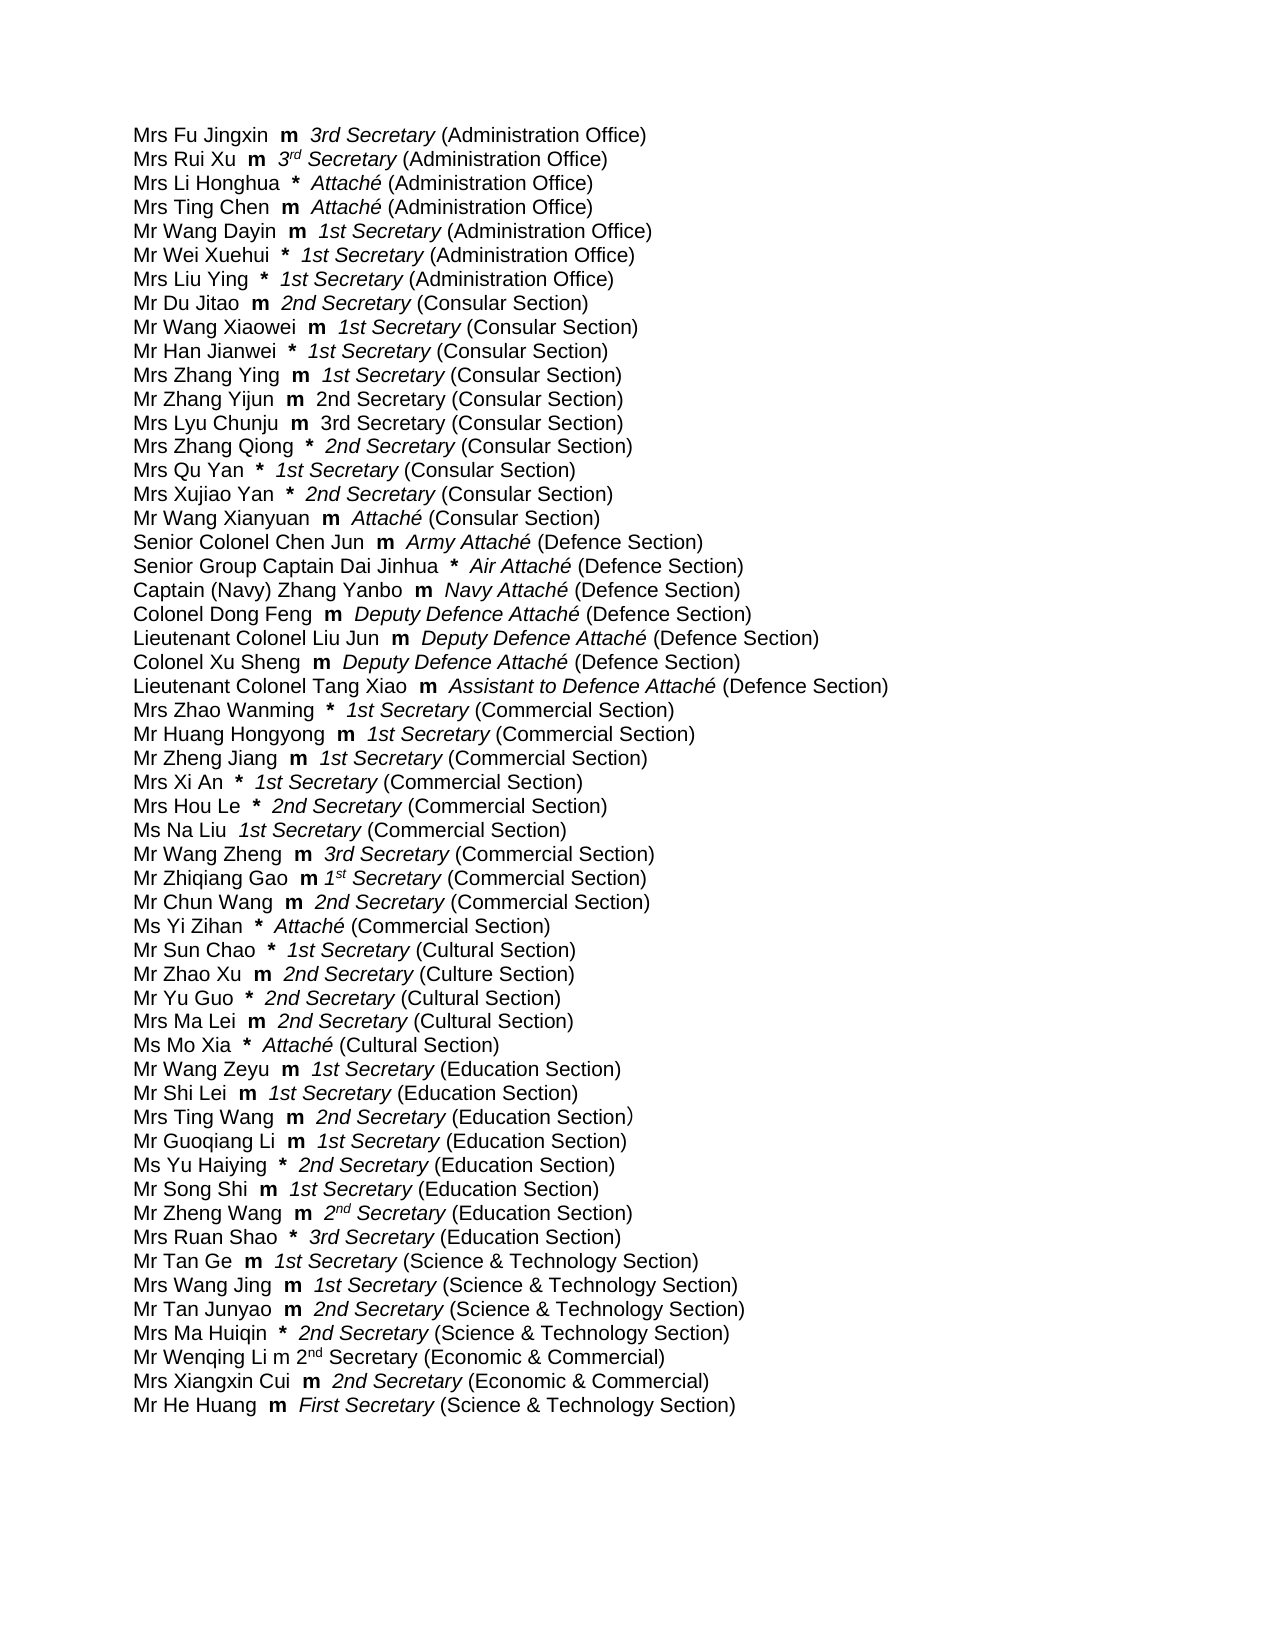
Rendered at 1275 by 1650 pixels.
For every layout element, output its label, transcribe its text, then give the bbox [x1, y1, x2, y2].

text Lieutenant Colonel Tang Xiao m Assistant to Defence Attaché (Defence Section) [133, 674, 1181, 698]
text Mr Sun Chao * 1st Secretary (Cultural Section) [133, 937, 1181, 961]
text Mr Wei Xuehui * 1st Secretary (Administration Office) [133, 243, 1181, 267]
text Mrs Fu Jingxin m 3rd Secretary (Administration Office) [133, 123, 1181, 147]
text Mrs Hou Le * 2nd Secretary (Commercial Section) [133, 794, 1181, 818]
text Mrs Ting Chen m Attaché (Administration Office) [133, 195, 1181, 219]
text Colonel Dong Feng m Deputy Defence Attaché (Defence Section) [133, 602, 1181, 626]
text Mr Wang Xianyuan m Attaché (Consular Section) [133, 506, 1181, 530]
text Ms Yi Zihan * Attaché (Commercial Section) [133, 913, 1181, 937]
text Mr Tan Junyao m 2nd Secretary (Science & Technology Section) [133, 1297, 1181, 1321]
text Ms Yu Haiying * 2nd Secretary (Education Section) [133, 1153, 1181, 1177]
text Mrs Xi An * 1st Secretary (Commercial Section) [133, 770, 1181, 794]
text Lieutenant Colonel Liu Jun m Deputy Defence Attaché (Defence Section) [133, 626, 1181, 650]
text Ms Na Liu 1st Secretary (Commercial Section) [133, 818, 1181, 842]
text Mr Wang Dayin m 1st Secretary (Administration Office) [133, 219, 1181, 243]
text Senior Group Captain Dai Jinhua * Air Attaché (Defence Section) [133, 554, 1181, 578]
text Mr Zhang Yijun m 2nd Secretary (Consular Section) [133, 386, 1181, 410]
text Mrs Ting Wang m 2nd Secretary (Education Section） [133, 1105, 1181, 1129]
text Mr Shi Lei m 1st Secretary (Education Section) [133, 1081, 1181, 1105]
text Captain (Navy) Zhang Yanbo m Navy Attaché (Defence Section) [133, 578, 1181, 602]
text Mrs Zhang Qiong * 2nd Secretary (Consular Section) [133, 434, 1181, 458]
text Mr Tan Ge m 1st Secretary (Science & Technology Section) [133, 1249, 1181, 1273]
text Mrs Liu Ying * 1st Secretary (Administration Office) [133, 267, 1181, 291]
text Mrs Xiangxin Cui m 2nd Secretary (Economic & Commercial) [133, 1369, 1181, 1393]
text Mr Chun Wang m 2nd Secretary (Commercial Section) [133, 889, 1181, 913]
text Mr Wenqing Li m 2nd Secretary (Economic & Commercial) [133, 1345, 1181, 1369]
text Mrs Xujiao Yan * 2nd Secretary (Consular Section) [133, 482, 1181, 506]
text Mrs Rui Xu m 3rd Secretary (Administration Office) [133, 147, 1181, 171]
text Senior Colonel Chen Jun m Army Attaché (Defence Section) [133, 530, 1181, 554]
text Mr Huang Hongyong m 1st Secretary (Commercial Section) [133, 722, 1181, 746]
text Mr Zheng Jiang m 1st Secretary (Commercial Section) [133, 746, 1181, 770]
text Mrs Ma Huiqin * 2nd Secretary (Science & Technology Section) [133, 1321, 1181, 1345]
text Mr Wang Zeyu m 1st Secretary (Education Section) [133, 1057, 1181, 1081]
text Mrs Ruan Shao * 3rd Secretary (Education Section) [133, 1225, 1181, 1249]
text Ms Mo Xia * Attaché (Cultural Section) [133, 1033, 1181, 1057]
text Mr Du Jitao m 2nd Secretary (Consular Section) [133, 291, 1181, 314]
text Mrs Zhang Ying m 1st Secretary (Consular Section) [133, 362, 1181, 386]
text Mr Yu Guo * 2nd Secretary (Cultural Section) [133, 985, 1181, 1009]
text Mrs Wang Jing m 1st Secretary (Science & Technology Section) [133, 1273, 1181, 1297]
text Colonel Xu Sheng m Deputy Defence Attaché (Defence Section) [133, 650, 1181, 674]
text Mrs Qu Yan * 1st Secretary (Consular Section) [133, 458, 1181, 482]
text Mr Zhao Xu m 2nd Secretary (Culture Section) [133, 961, 1181, 985]
text Mr He Huang m First Secretary (Science & Technology Section) [133, 1393, 1181, 1417]
text Mr Wang Xiaowei m 1st Secretary (Consular Section) [133, 314, 1181, 338]
text Mr Zheng Wang m 2nd Secretary (Education Section) [133, 1201, 1181, 1225]
text Mr Zhiqiang Gao m 1st Secretary (Commercial Section) [133, 866, 1181, 889]
text Mr Han Jianwei * 1st Secretary (Consular Section) [133, 338, 1181, 362]
text Mrs Zhao Wanming * 1st Secretary (Commercial Section) [133, 698, 1181, 722]
text Mr Wang Zheng m 3rd Secretary (Commercial Section) [133, 842, 1181, 866]
text Mrs Li Honghua * Attaché (Administration Office) [133, 171, 1181, 195]
text Mrs Lyu Chunju m 3rd Secretary (Consular Section) [133, 410, 1181, 434]
text Mrs Ma Lei m 2nd Secretary (Cultural Section) [133, 1009, 1181, 1033]
text Mr Song Shi m 1st Secretary (Education Section) [133, 1177, 1181, 1201]
text Mr Guoqiang Li m 1st Secretary (Education Section) [133, 1129, 1181, 1153]
